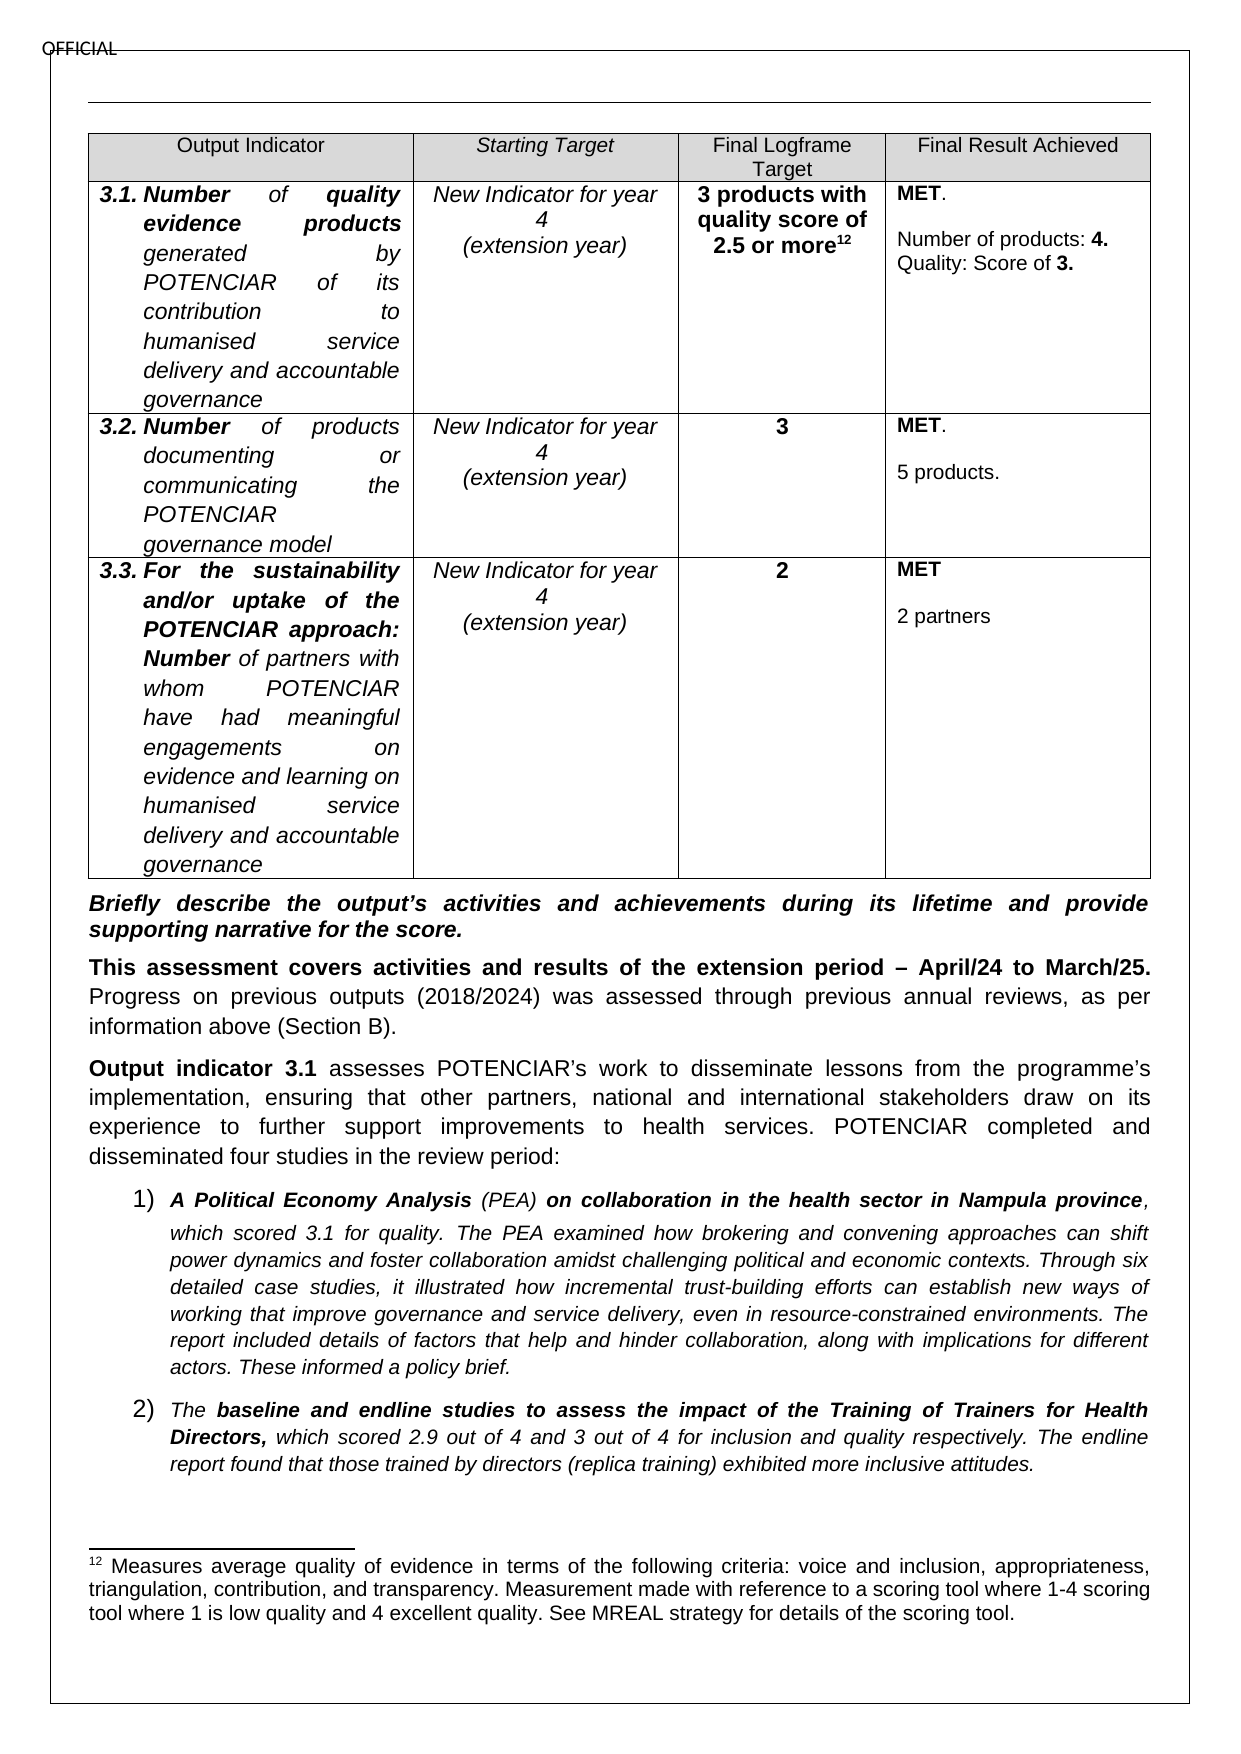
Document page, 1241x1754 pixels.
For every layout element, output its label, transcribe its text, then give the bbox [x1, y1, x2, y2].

table_cell For the sustainability and/or uptake of the POTENCIAR approach: Number of partners with whom POTENCIAR have had meaningful engagements on evidence and learning on humanised service delivery and accountable governance [89, 558, 413, 877]
list The baseline and endline studies to assess the impact of the Training of Trainers for Health Directors, which scored 2.9 out of 4 and 3 out of 4 for inclusion and quality respectively. The endline report found that those trained by directors (replica training) exhibited more inclusive attitudes. [132, 1394, 1152, 1476]
table_cell 3 [679, 414, 885, 557]
table_cell Final Logframe Target [679, 134, 885, 181]
table_cell New Indicator for year 4 (extension year) [414, 558, 678, 877]
text Briefly describe the output’s activities and achievements during its lifetime and provide supporting narrative for the score. [89, 891, 1152, 942]
table_cell 2 [679, 558, 885, 877]
table_cell Number of products documenting or communicating the POTENCIAR governance model [89, 414, 413, 557]
table_cell Output Indicator [89, 134, 413, 181]
table_cell [88, 103, 1151, 133]
table_cell MET. Number of products: 4. Quality: Score of 3. [886, 182, 1150, 413]
table_cell New Indicator for year 4 (extension year) [414, 182, 678, 413]
table_cell Number of quality evidence products generated by POTENCIAR of its contribution to humanised service delivery and accountable governance [89, 182, 413, 413]
table_cell MET. 5 products. [886, 414, 1150, 557]
text Output indicator 3.1 assesses POTENCIAR’s work to disseminate lessons from the programme’s implementation, ensuring that other partners, national and international stakeholders draw on its experience to further support improvements to health services. POTENCIAR completed and disseminated four studies in the review period: [89, 1055, 1152, 1169]
table_cell New Indicator for year 4 (extension year) [414, 414, 678, 557]
table_cell Starting Target [414, 134, 678, 181]
table_cell Final Result Achieved [886, 134, 1150, 181]
table_cell 3 products with quality score of 2.5 or more [679, 182, 885, 413]
text This assessment covers activities and results of the extension period – April/24 to March/25. Progress on previous outputs (2018/2024) was assessed through previous annual reviews, as per information above (Section B). [89, 955, 1152, 1039]
table_cell MET 2 partners [886, 558, 1150, 877]
list A Political Economy Analysis (PEA) on collaboration in the health sector in Nampula province, which scored 3.1 for quality. The PEA examined how brokering and convening approaches can shift power dynamics and foster collaboration amidst challenging political and economic contexts. Through six detailed case studies, it illustrated how incremental trust-building efforts can establish new ways of working that improve governance and service delivery, even in resource-constrained environments. The report included details of factors that help and hinder collaboration, along with implications for different actors. These informed a policy brief. [132, 1185, 1152, 1379]
